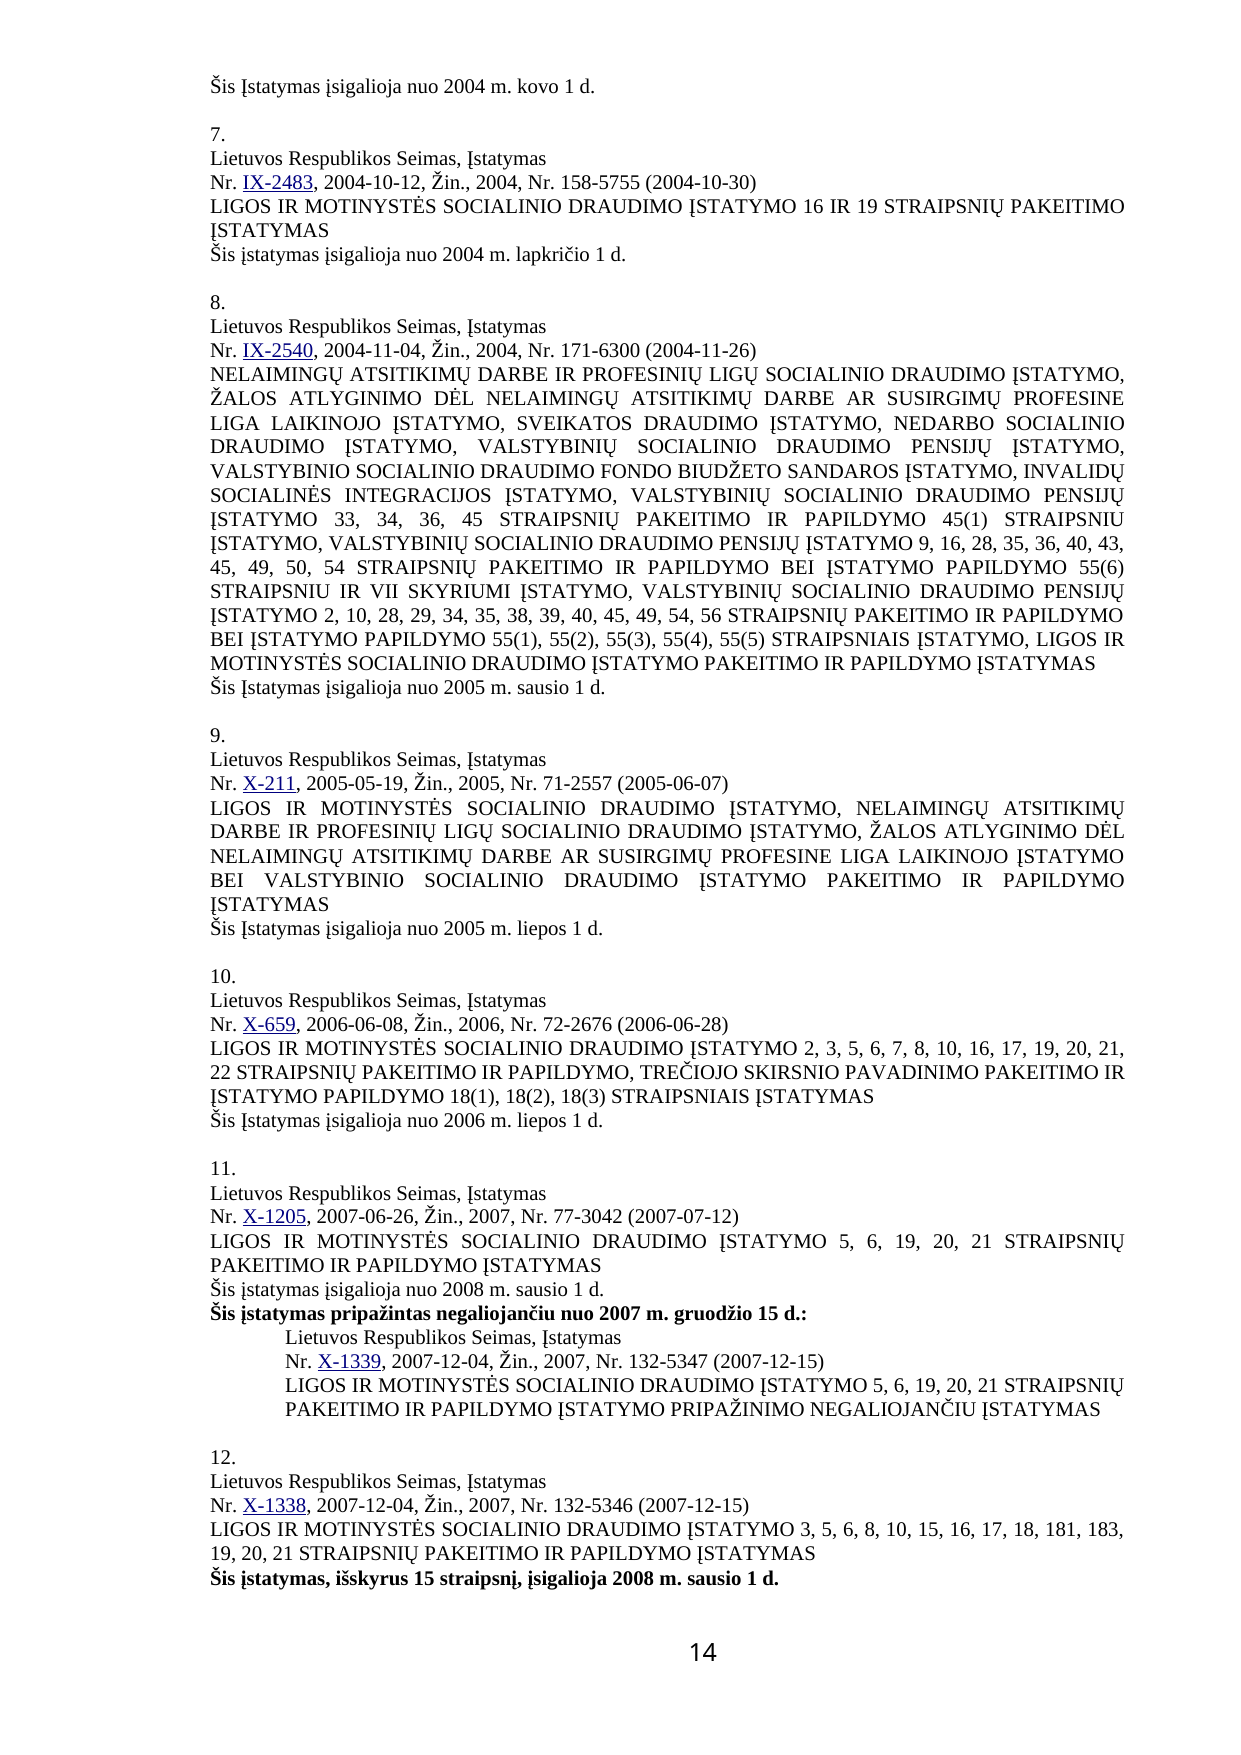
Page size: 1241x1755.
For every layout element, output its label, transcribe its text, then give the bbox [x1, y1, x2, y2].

text Šis įstatymas, išskyrus 15 straipsnį, įsigalioja 2008 m. sausio 1 d. [210, 1565, 1126, 1589]
text Nr. X-1205, 2007-06-26, Žin., 2007, Nr. 77-3042 (2007-07-12) [210, 1204, 1126, 1228]
text 8. [210, 290, 1126, 314]
text Nr. X-1339, 2007-12-04, Žin., 2007, Nr. 132-5347 (2007-12-15) [210, 1349, 1126, 1373]
text LIGOS IR MOTINYSTĖS SOCIALINIO DRAUDIMO ĮSTATYMO 16 IR 19 STRAIPSNIŲ PAKEITIMO ĮSTATYMAS [210, 194, 1126, 242]
text LIGOS IR MOTINYSTĖS SOCIALINIO DRAUDIMO ĮSTATYMO, NELAIMINGŲ ATSITIKIMŲ DARBE IR PROFESINIŲ LIGŲ SOCIALINIO DRAUDIMO ĮSTATYMO, ŽALOS ATLYGINIMO DĖL NELAIMINGŲ ATSITIKIMŲ DARBE AR SUSIRGIMŲ PROFESINE LIGA LAIKINOJO ĮSTATYMO BEI VALSTYBINIO SOCIALINIO DRAUDIMO ĮSTATYMO PAKEITIMO IR PAPILDYMO ĮSTATYMAS [210, 795, 1126, 916]
text Šis įstatymas įsigalioja nuo 2008 m. sausio 1 d. [210, 1277, 1126, 1301]
text Lietuvos Respublikos Seimas, Įstatymas [210, 146, 1126, 170]
text LIGOS IR MOTINYSTĖS SOCIALINIO DRAUDIMO ĮSTATYMO 5, 6, 19, 20, 21 STRAIPSNIŲ PAKEITIMO IR PAPILDYMO ĮSTATYMO PRIPAŽINIMO NEGALIOJANČIU ĮSTATYMAS [285, 1373, 1126, 1421]
text Nr. X-659, 2006-06-08, Žin., 2006, Nr. 72-2676 (2006-06-28) [210, 1012, 1126, 1036]
text NELAIMINGŲ ATSITIKIMŲ DARBE IR PROFESINIŲ LIGŲ SOCIALINIO DRAUDIMO ĮSTATYMO, ŽALOS ATLYGINIMO DĖL NELAIMINGŲ ATSITIKIMŲ DARBE AR SUSIRGIMŲ PROFESINE LIGA LAIKINOJO ĮSTATYMO, SVEIKATOS DRAUDIMO ĮSTATYMO, NEDARBO SOCIALINIO DRAUDIMO ĮSTATYMO, VALSTYBINIŲ SOCIALINIO DRAUDIMO PENSIJŲ ĮSTATYMO, VALSTYBINIO SOCIALINIO DRAUDIMO FONDO BIUDŽETO SANDAROS ĮSTATYMO, INVALIDŲ SOCIALINĖS INTEGRACIJOS ĮSTATYMO, VALSTYBINIŲ SOCIALINIO DRAUDIMO PENSIJŲ ĮSTATYMO 33, 34, 36, 45 STRAIPSNIŲ PAKEITIMO IR PAPILDYMO 45(1) STRAIPSNIU ĮSTATYMO, VALSTYBINIŲ SOCIALINIO DRAUDIMO PENSIJŲ ĮSTATYMO 9, 16, 28, 35, 36, 40, 43, 45, 49, 50, 54 STRAIPSNIŲ PAKEITIMO IR PAPILDYMO BEI ĮSTATYMO PAPILDYMO 55(6) STRAIPSNIU IR VII SKYRIUMI ĮSTATYMO, VALSTYBINIŲ SOCIALINIO DRAUDIMO PENSIJŲ ĮSTATYMO 2, 10, 28, 29, 34, 35, 38, 39, 40, 45, 49, 54, 56 STRAIPSNIŲ PAKEITIMO IR PAPILDYMO BEI ĮSTATYMO PAPILDYMO 55(1), 55(2), 55(3), 55(4), 55(5) STRAIPSNIAIS ĮSTATYMO, LIGOS IR MOTINYSTĖS SOCIALINIO DRAUDIMO ĮSTATYMO PAKEITIMO IR PAPILDYMO ĮSTATYMAS [210, 362, 1126, 675]
text LIGOS IR MOTINYSTĖS SOCIALINIO DRAUDIMO ĮSTATYMO 3, 5, 6, 8, 10, 15, 16, 17, 18, 181, 183, 19, 20, 21 STRAIPSNIŲ PAKEITIMO IR PAPILDYMO ĮSTATYMAS [210, 1517, 1126, 1565]
text Nr. X-1338, 2007-12-04, Žin., 2007, Nr. 132-5346 (2007-12-15) [210, 1493, 1126, 1517]
text 7. [210, 122, 1126, 146]
text Lietuvos Respublikos Seimas, Įstatymas [210, 988, 1126, 1012]
text 9. [210, 723, 1126, 747]
text LIGOS IR MOTINYSTĖS SOCIALINIO DRAUDIMO ĮSTATYMO 2, 3, 5, 6, 7, 8, 10, 16, 17, 19, 20, 21, 22 STRAIPSNIŲ PAKEITIMO IR PAPILDYMO, TREČIOJO SKIRSNIO PAVADINIMO PAKEITIMO IR ĮSTATYMO PAPILDYMO 18(1), 18(2), 18(3) STRAIPSNIAIS ĮSTATYMAS [210, 1036, 1126, 1108]
text Nr. IX-2483, 2004-10-12, Žin., 2004, Nr. 158-5755 (2004-10-30) [210, 170, 1126, 194]
text Šis Įstatymas įsigalioja nuo 2005 m. sausio 1 d. [210, 675, 1126, 699]
text Lietuvos Respublikos Seimas, Įstatymas [210, 747, 1126, 771]
text 12. [210, 1445, 1126, 1469]
text Šis įstatymas įsigalioja nuo 2004 m. lapkričio 1 d. [210, 242, 1126, 266]
text Lietuvos Respublikos Seimas, Įstatymas [210, 1325, 1126, 1349]
text Lietuvos Respublikos Seimas, Įstatymas [210, 1180, 1126, 1204]
text Šis įstatymas pripažintas negaliojančiu nuo 2007 m. gruodžio 15 d.: [210, 1301, 1126, 1325]
text 10. [210, 964, 1126, 988]
text 11. [210, 1156, 1126, 1180]
text Šis Įstatymas įsigalioja nuo 2006 m. liepos 1 d. [210, 1108, 1126, 1132]
text Lietuvos Respublikos Seimas, Įstatymas [210, 1469, 1126, 1493]
text Nr. IX-2540, 2004-11-04, Žin., 2004, Nr. 171-6300 (2004-11-26) [210, 338, 1126, 362]
text Šis Įstatymas įsigalioja nuo 2005 m. liepos 1 d. [210, 916, 1126, 940]
text Nr. X-211, 2005-05-19, Žin., 2005, Nr. 71-2557 (2005-06-07) [210, 771, 1126, 795]
text Lietuvos Respublikos Seimas, Įstatymas [210, 314, 1126, 338]
text LIGOS IR MOTINYSTĖS SOCIALINIO DRAUDIMO ĮSTATYMO 5, 6, 19, 20, 21 STRAIPSNIŲ PAKEITIMO IR PAPILDYMO ĮSTATYMAS [210, 1228, 1126, 1277]
text Šis Įstatymas įsigalioja nuo 2004 m. kovo 1 d. [210, 73, 1126, 98]
